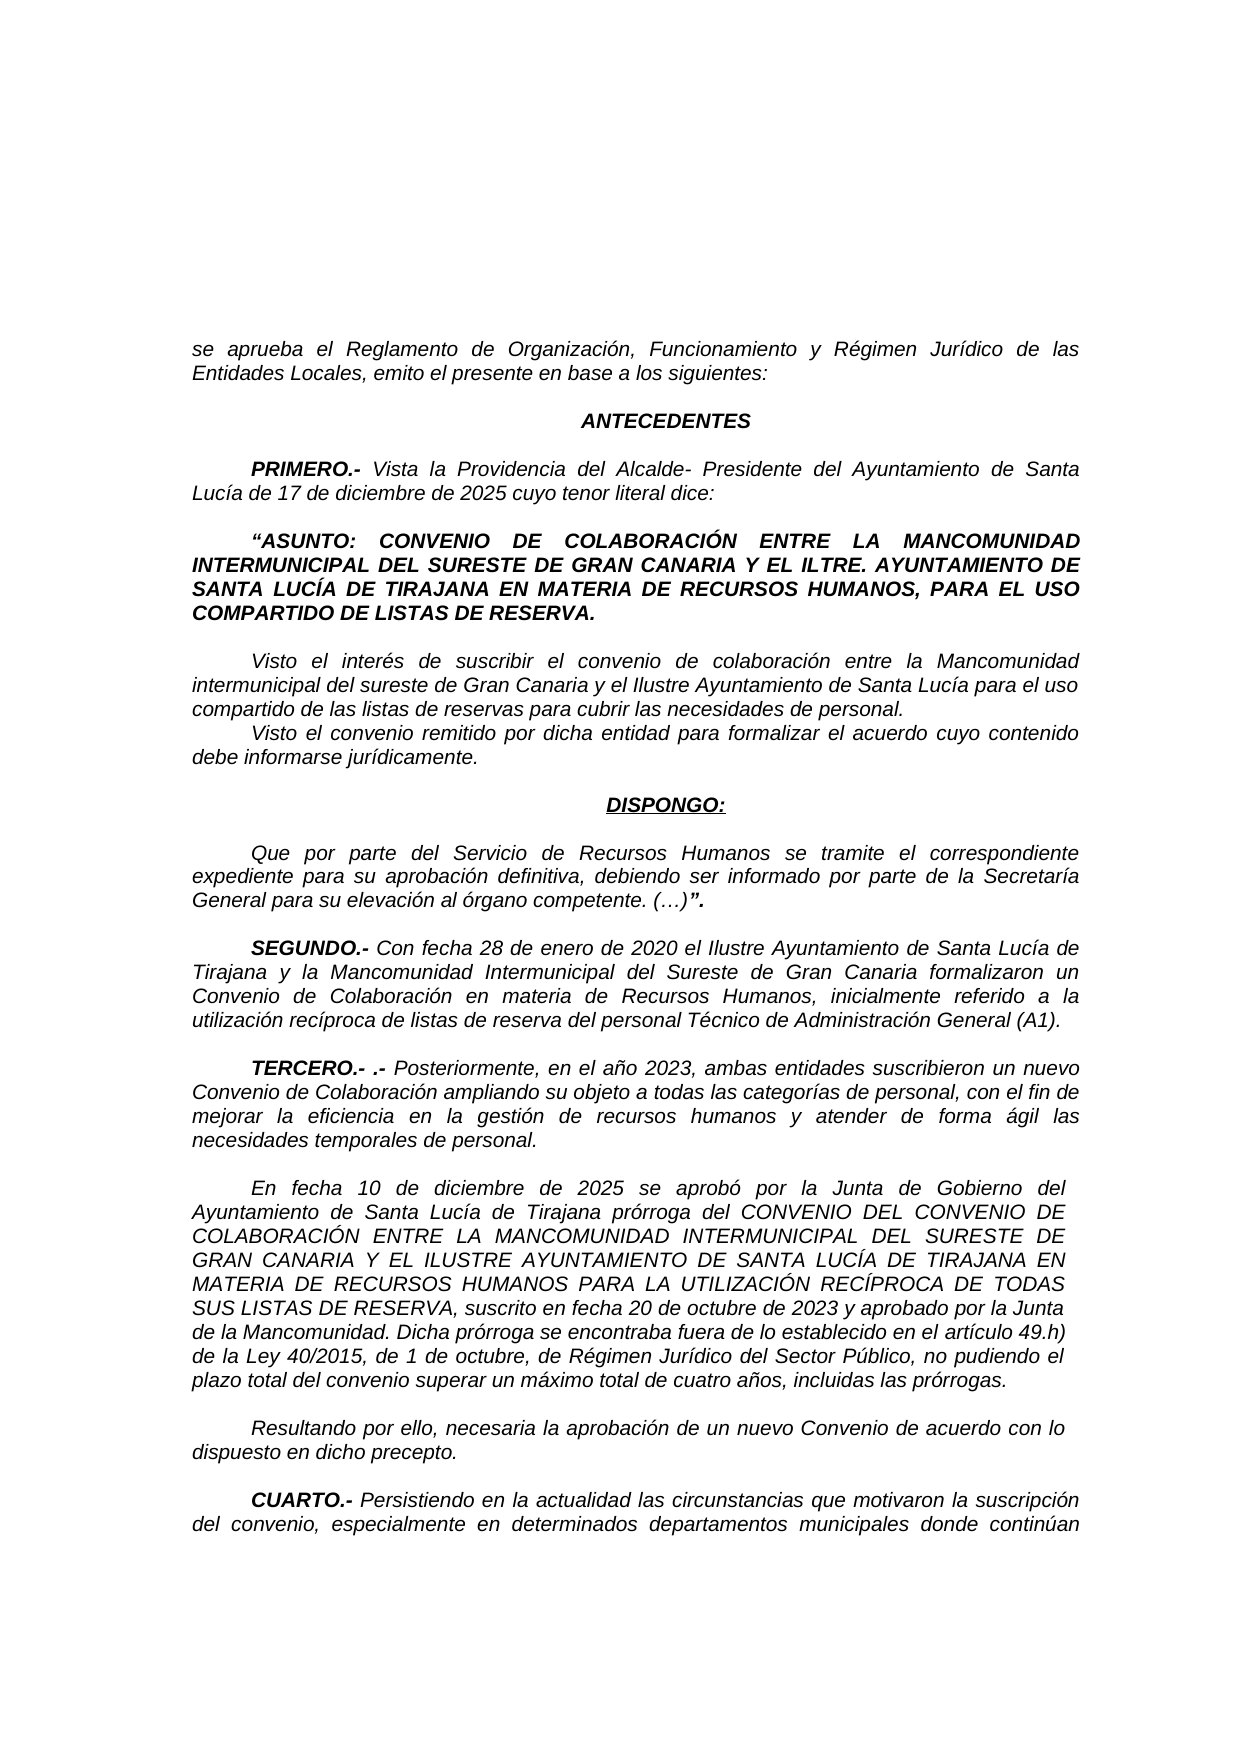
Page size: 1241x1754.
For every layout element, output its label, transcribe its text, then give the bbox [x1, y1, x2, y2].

text ANTECEDENTES [192, 409, 1081, 433]
text se aprueba el Reglamento de Organización, Funcionamiento y Régimen Jurídico de las Entidades Locales, emito el presente en base a los siguientes: [192, 337, 1081, 385]
text PRIMERO.- Vista la Providencia del Alcalde- Presidente del Ayuntamiento de Santa Lucía de 17 de diciembre de 2025 cuyo tenor literal dice: [192, 457, 1081, 505]
text “ASUNTO: CONVENIO DE COLABORACIÓN ENTRE LA MANCOMUNIDAD INTERMUNICIPAL DEL SURESTE DE GRAN CANARIA Y EL ILTRE. AYUNTAMIENTO DE SANTA LUCÍA DE TIRAJANA EN MATERIA DE RECURSOS HUMANOS, PARA EL USO COMPARTIDO DE LISTAS DE RESERVA. [192, 529, 1081, 625]
text CUARTO.- Persistiendo en la actualidad las circunstancias que motivaron la suscripción del convenio, especialmente en determinados departamentos municipales donde continúan produciéndose jubilaciones, bajas médicas, licencias, vacantes temporales y otras incidencias, que afectan al normal funcionamiento de los servicios públicos esenciales. [192, 1488, 1081, 1536]
text Resultando por ello, necesaria la aprobación de un nuevo Convenio de acuerdo con lo dispuesto en dicho precepto. [192, 1416, 1066, 1464]
text En fecha 10 de diciembre de 2025 se aprobó por la Junta de Gobierno del Ayuntamiento de Santa Lucía de Tirajana prórroga del CONVENIO DEL CONVENIO DE COLABORACIÓN ENTRE LA MANCOMUNIDAD INTERMUNICIPAL DEL SURESTE DE GRAN CANARIA Y EL ILUSTRE AYUNTAMIENTO DE SANTA LUCÍA DE TIRAJANA EN MATERIA DE RECURSOS HUMANOS PARA LA UTILIZACIÓN RECÍPROCA DE TODAS SUS LISTAS DE RESERVA, suscrito en fecha 20 de octubre de 2023 y aprobado por la Junta de la Mancomunidad. Dicha prórroga se encontraba fuera de lo establecido en el artículo 49.h) de la Ley 40/2015, de 1 de octubre, de Régimen Jurídico del Sector Público, no pudiendo el plazo total del convenio superar un máximo total de cuatro años, incluidas las prórrogas. [192, 1176, 1066, 1392]
text TERCERO.- .- Posteriormente, en el año 2023, ambas entidades suscribieron un nuevo Convenio de Colaboración ampliando su objeto a todas las categorías de personal, con el fin de mejorar la eficiencia en la gestión de recursos humanos y atender de forma ágil las necesidades temporales de personal. [192, 1056, 1081, 1152]
text Visto el convenio remitido por dicha entidad para formalizar el acuerdo cuyo contenido debe informarse jurídicamente. [192, 721, 1081, 768]
text DISPONGO: [192, 792, 1081, 816]
text SEGUNDO.- Con fecha 28 de enero de 2020 el Ilustre Ayuntamiento de Santa Lucía de Tirajana y la Mancomunidad Intermunicipal del Sureste de Gran Canaria formalizaron un Convenio de Colaboración en materia de Recursos Humanos, inicialmente referido a la utilización recíproca de listas de reserva del personal Técnico de Administración General (A1). [192, 936, 1081, 1032]
text Visto el interés de suscribir el convenio de colaboración entre la Mancomunidad intermunicipal del sureste de Gran Canaria y el Ilustre Ayuntamiento de Santa Lucía para el uso compartido de las listas de reservas para cubrir las necesidades de personal. [192, 649, 1081, 721]
text Que por parte del Servicio de Recursos Humanos se tramite el correspondiente expediente para su aprobación definitiva, debiendo ser informado por parte de la Secretaría General para su elevación al órgano competente. (…)”. [192, 840, 1081, 912]
